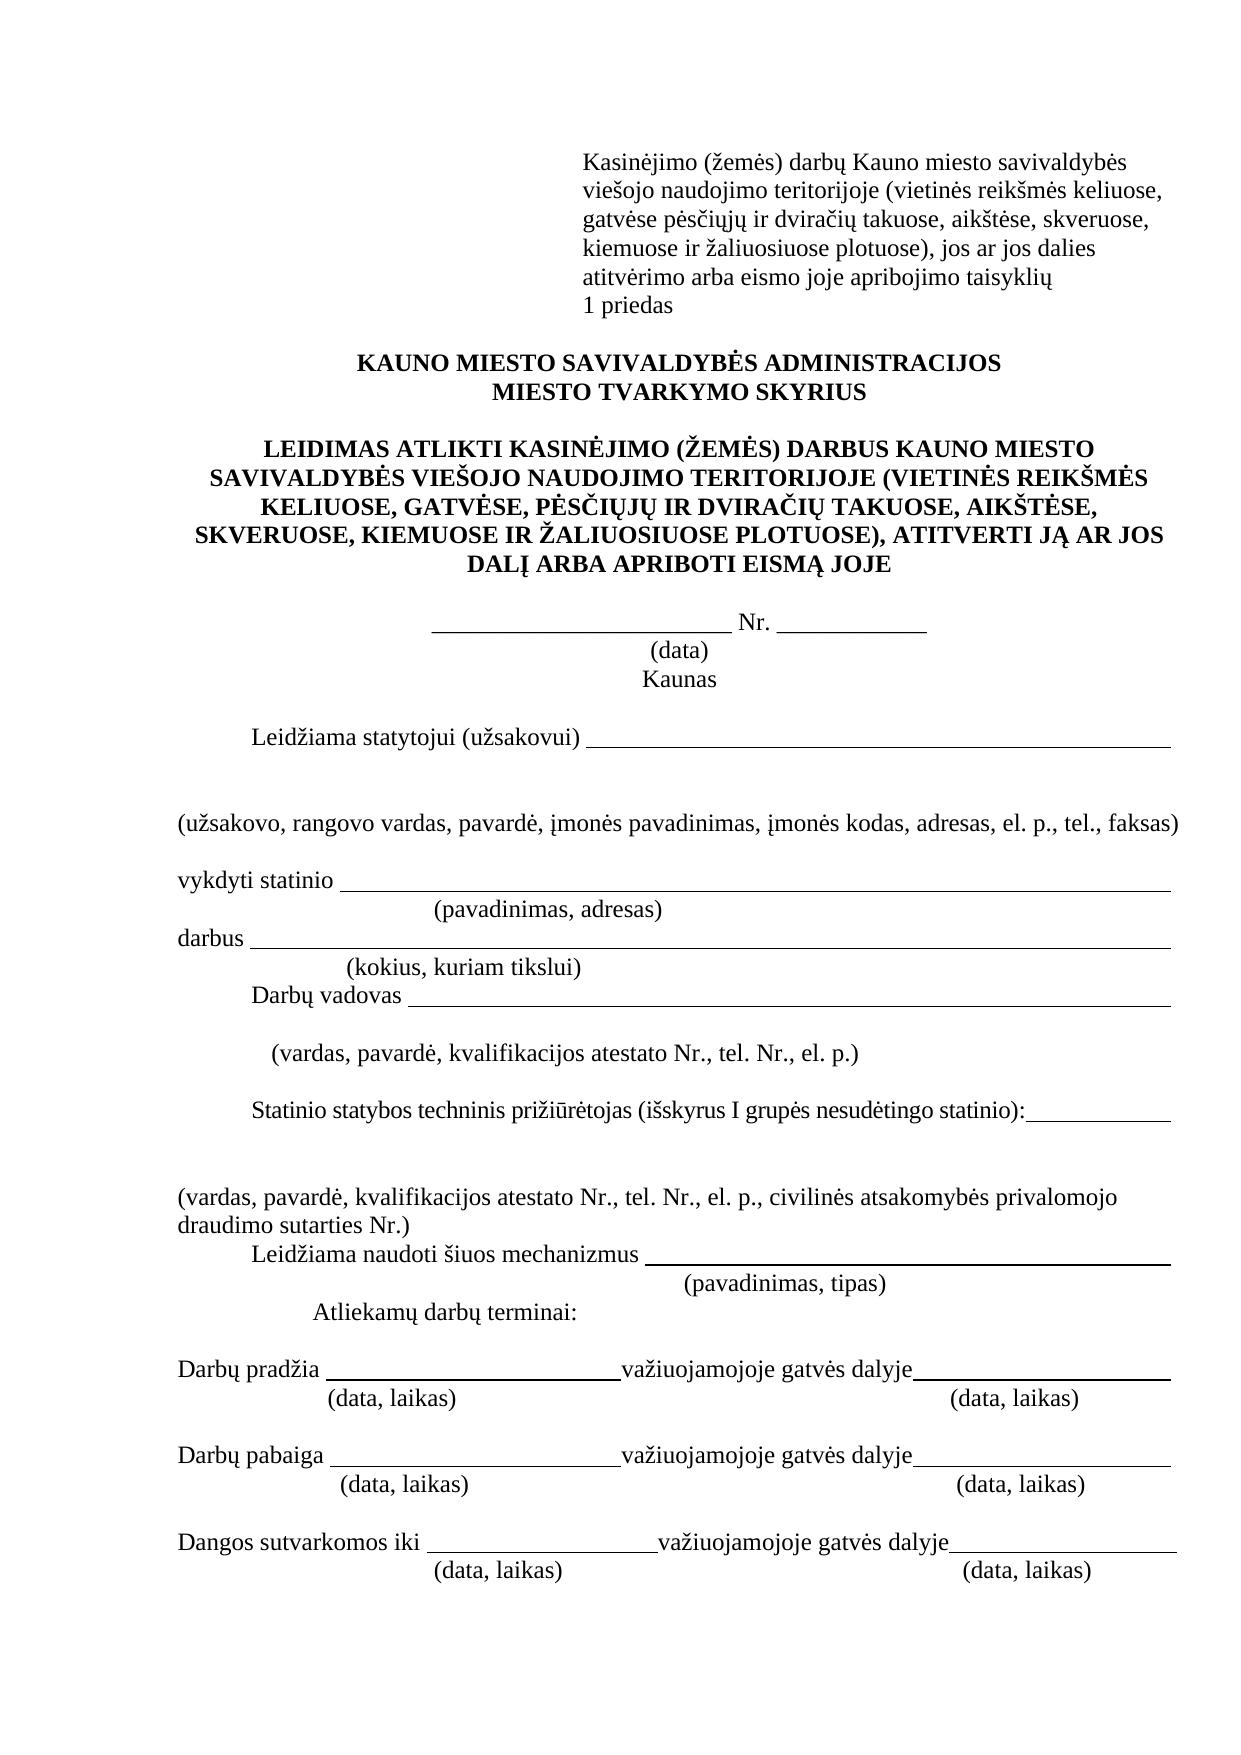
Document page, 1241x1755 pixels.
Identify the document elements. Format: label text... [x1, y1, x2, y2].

text Dangos sutvarkomos iki važiuojamojoje gatvės dalyje [177, 1527, 1181, 1556]
text Leidžiama statytojui (užsakovui) [177, 722, 1181, 751]
text (pavadinimas, tipas) [177, 1268, 1181, 1297]
text Leidžiama naudoti šiuos mechanizmus [177, 1239, 1181, 1268]
text viešojo naudojimo teritorijoje (vietinės reikšmės keliuose, [582, 176, 1181, 204]
text (data) [177, 636, 1181, 664]
text darbus [177, 923, 1181, 952]
text gatvėse pėsčiųjų ir dviračių takuose, aikštėse, skveruose, [582, 204, 1181, 233]
text Darbų pradžia važiuojamojoje gatvės dalyje [177, 1354, 1181, 1383]
text ________________________ Nr. ____________ [177, 607, 1181, 636]
text atitvėrimo arba eismo joje apribojimo taisyklių [582, 262, 1181, 291]
text KAUNO MIESTO SAVIVALDYBĖS ADMINISTRACIJOS [177, 348, 1181, 377]
text vykdyti statinio [177, 866, 1181, 894]
text 1 priedas [582, 291, 1181, 319]
text (data, laikas) (data, laikas) [177, 1383, 1181, 1412]
text MIESTO TVARKYMO SKYRIUS [177, 377, 1181, 406]
text (data, laikas) (data, laikas) [177, 1556, 1181, 1584]
text Atliekamų darbų terminai: [177, 1297, 1181, 1326]
text Darbų vadovas [177, 981, 1181, 1009]
text (vardas, pavardė, kvalifikacijos atestato Nr., tel. Nr., el. p., civilinės atsakomybės privalomojo draudimo sutarties Nr.) [177, 1182, 1181, 1239]
text LEIDIMAS ATLIKTI KASINĖJIMO (ŽEMĖS) DARBUS KAUNO MIESTO SAVIVALDYBĖS VIEŠOJO NAUDOJIMO TERITORIJOJE (VIETINĖS REIKŠMĖS KELIUOSE, GATVĖSE, PĖSČIŲJŲ IR DVIRAČIŲ TAKUOSE, AIKŠTĖSE, SKVERUOSE, KIEMUOSE IR ŽALIUOSIUOSE PLOTUOSE), ATITVERTI JĄ AR JOS DALĮ ARBA APRIBOTI EISMĄ JOJE [177, 434, 1181, 578]
text (vardas, pavardė, kvalifikacijos atestato Nr., tel. Nr., el. p.) [177, 1038, 1181, 1067]
text (užsakovo, rangovo vardas, pavardė, įmonės pavadinimas, įmonės kodas, adresas, el. p., tel., faksas) [177, 808, 1181, 837]
text Kaunas [177, 664, 1181, 693]
text (pavadinimas, adresas) [177, 894, 1181, 923]
text (data, laikas) (data, laikas) [177, 1469, 1181, 1498]
text Darbų pabaiga važiuojamojoje gatvės dalyje [177, 1441, 1181, 1469]
text kiemuose ir žaliuosiuose plotuose), jos ar jos dalies [582, 233, 1181, 262]
text Kasinėjimo (žemės) darbų Kauno miesto savivaldybės [582, 147, 1181, 176]
text Statinio statybos techninis prižiūrėtojas (išskyrus I grupės nesudėtingo statinio): [177, 1096, 1171, 1124]
text (kokius, kuriam tikslui) [177, 952, 1181, 981]
